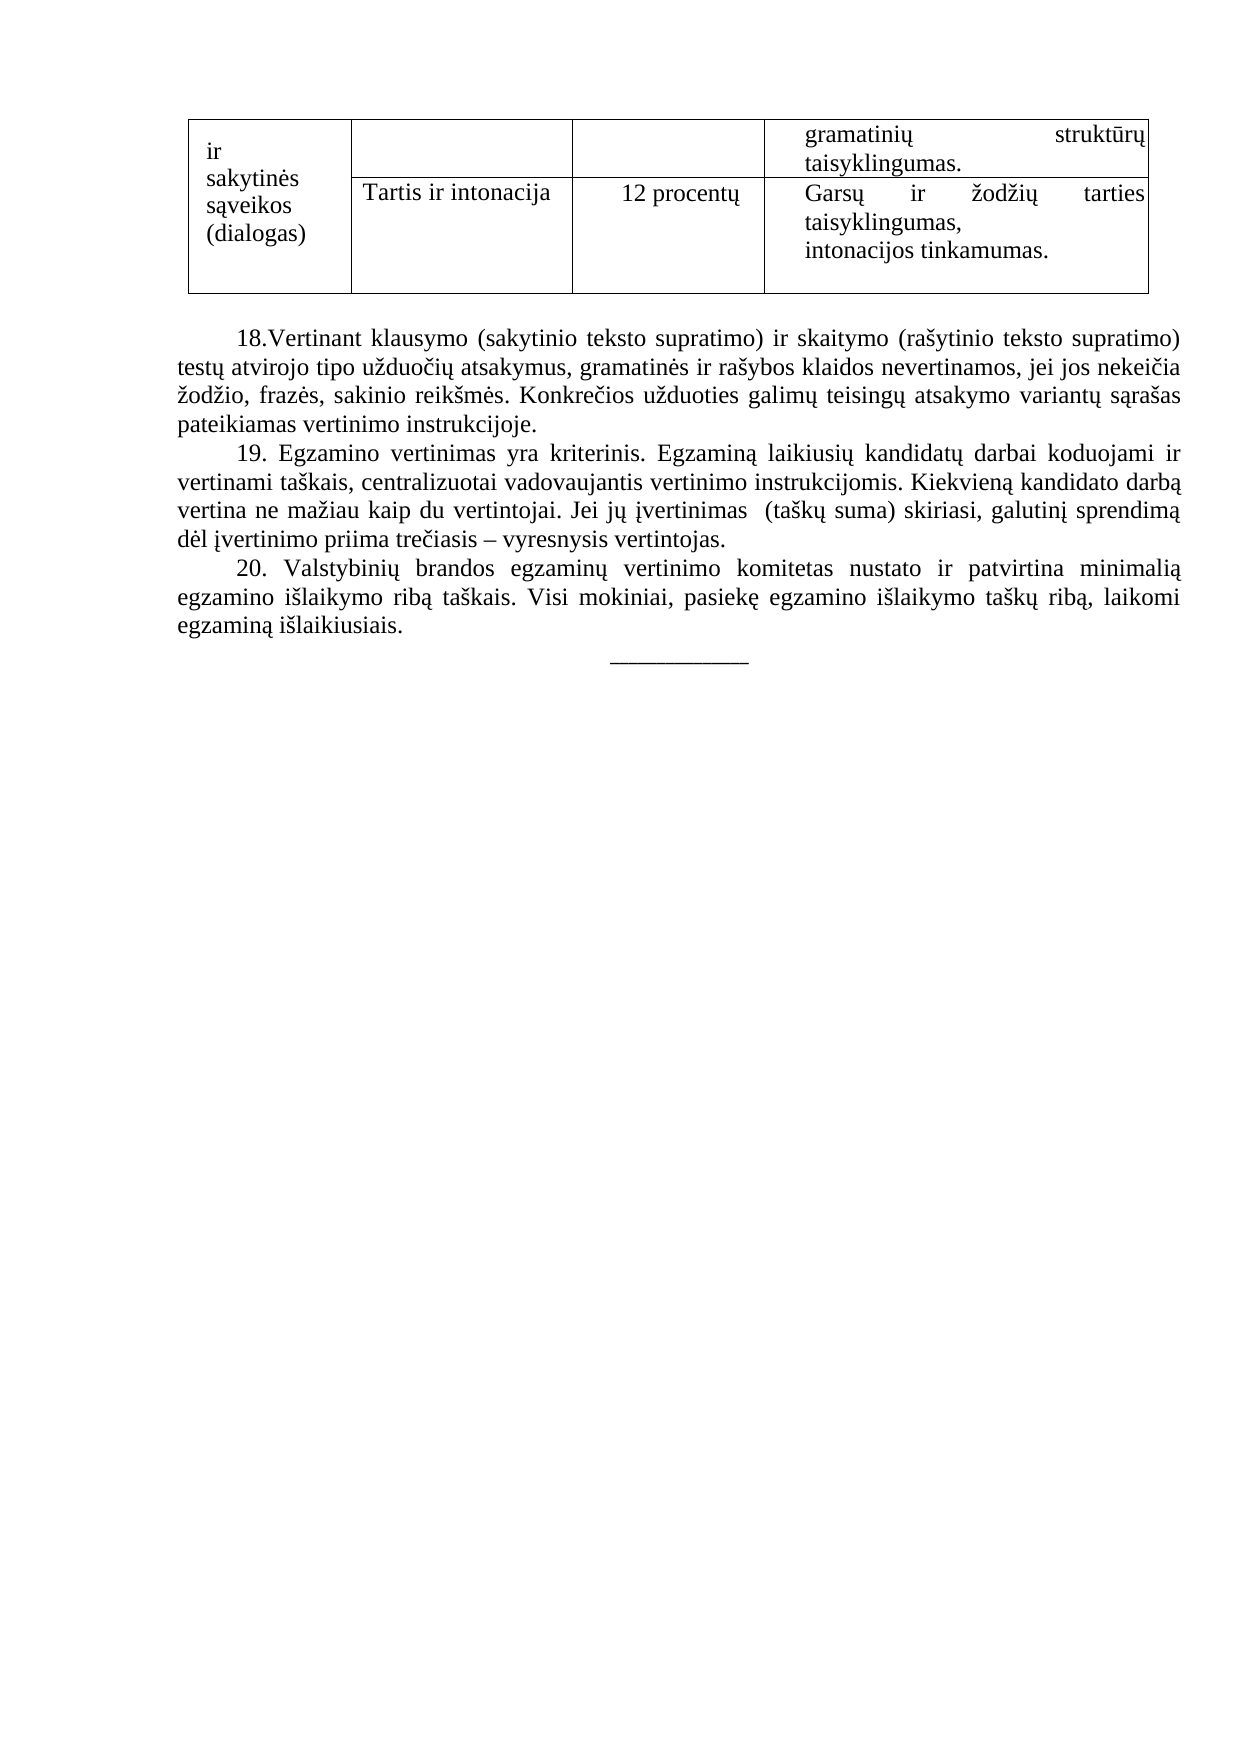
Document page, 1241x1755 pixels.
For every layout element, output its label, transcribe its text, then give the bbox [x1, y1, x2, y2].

text 19. Egzamino vertinimas yra kriterinis. Egzaminą laikiusių kandidatų darbai koduojami ir vertinami taškais, centralizuotai vadovaujantis vertinimo instrukcijomis. Kiekvieną kandidato darbą vertina ne mažiau kaip du vertintojai. Jei jų įvertinimas (taškų suma) skiriasi, galutinį sprendimą dėl įvertinimo priima trečiasis – vyresnysis vertintojas. [177, 438, 1182, 553]
table_cell [573, 120, 764, 177]
text 18.Vertinant klausymo (sakytinio teksto supratimo) ir skaitymo (rašytinio teksto supratimo) testų atvirojo tipo užduočių atsakymus, gramatinės ir rašybos klaidos nevertinamos, jei jos nekeičia žodžio, frazės, sakinio reikšmės. Konkrečios užduoties galimų teisingų atsakymo variantų sąrašas pateikiamas vertinimo instrukcijoje. [177, 323, 1182, 438]
text _______________ [177, 639, 1182, 668]
table_cell [352, 120, 572, 177]
table_cell 12 procentų [573, 178, 764, 293]
table_cell ir sakytinės sąveikos (dialogas) [189, 120, 351, 293]
table_cell gramatinių struktūrų taisyklingumas. [765, 120, 1148, 177]
text 20. Valstybinių brandos egzaminų vertinimo komitetas nustato ir patvirtina minimalią egzamino išlaikymo ribą taškais. Visi mokiniai, pasiekę egzamino išlaikymo taškų ribą, laikomi egzaminą išlaikiusiais. [177, 553, 1182, 639]
table_cell Garsų ir žodžių tarties taisyklingumas, intonacijos tinkamumas. [765, 178, 1148, 293]
table_cell Tartis ir intonacija [352, 178, 572, 293]
